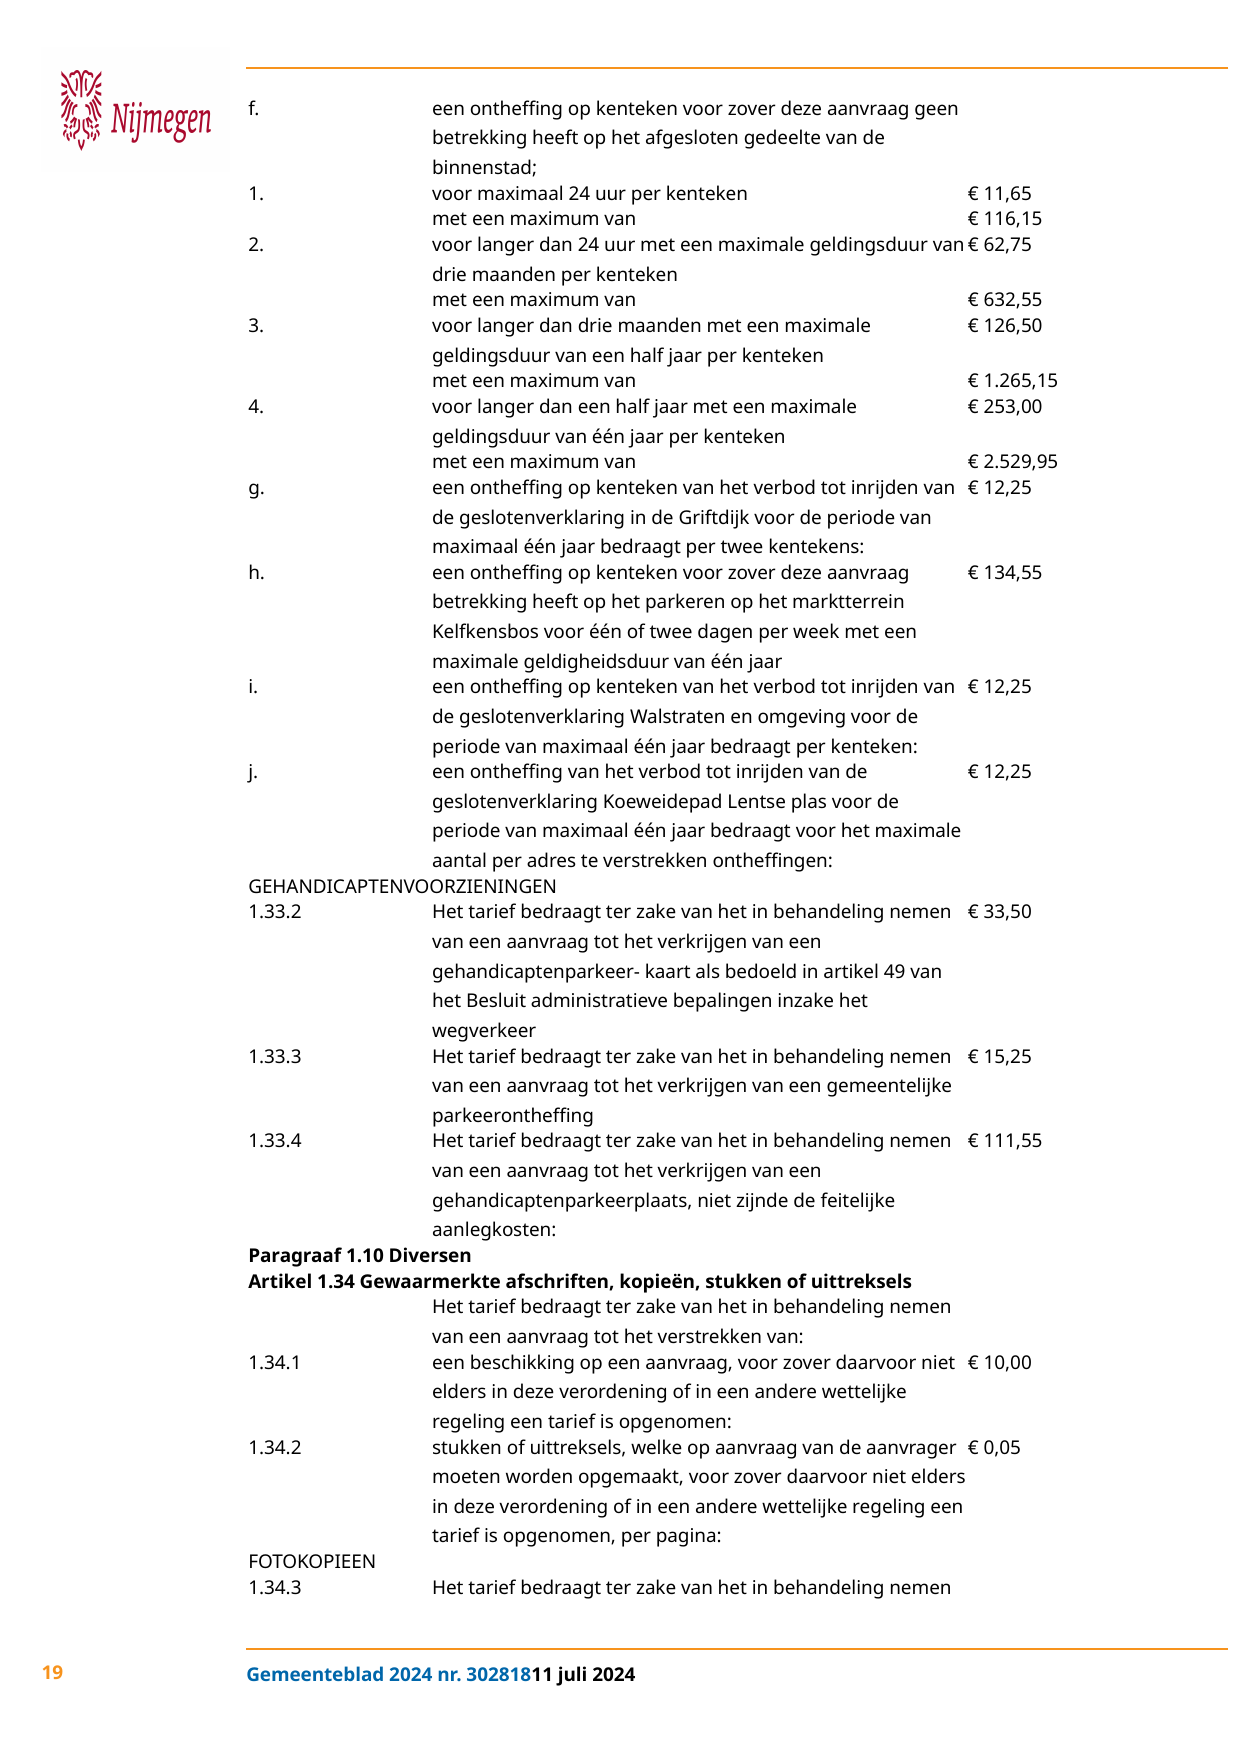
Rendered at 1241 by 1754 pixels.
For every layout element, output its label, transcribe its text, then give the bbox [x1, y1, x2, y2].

table_cell Paragraaf 1.10 Diversen [248, 1242, 1152, 1268]
table_cell h. [248, 559, 432, 674]
table_cell Het tarief bedraagt ter zake van het in behandeling nemen van een aanvraag tot het verkrijgen van een gehandicaptenparkeer- kaart als bedoeld in artikel 49 van het Besluit administratieve bepalingen inzake het wegverkeer [432, 899, 968, 1043]
table_cell i. [248, 674, 432, 758]
table_cell [968, 1574, 1152, 1600]
table_cell € 0,05 [968, 1434, 1152, 1548]
table_cell Het tarief bedraagt ter zake van het in behandeling nemen van een aanvraag tot het verstrekken van: [432, 1294, 968, 1349]
table_cell Artikel 1.34 Gewaarmerkte afschriften, kopieën, stukken of uittreksels [248, 1268, 1152, 1294]
table_cell 1.34.2 [248, 1434, 432, 1548]
table_cell € 15,25 [968, 1043, 1152, 1128]
table_cell € 253,00 [968, 393, 1152, 448]
table_cell 1.33.2 [248, 899, 432, 1043]
table_cell Het tarief bedraagt ter zake van het in behandeling nemen van een aanvraag tot het verkrijgen van een gemeentelijke parkeerontheffing [432, 1043, 968, 1128]
table_cell voor langer dan drie maanden met een maximale geldingsduur van een half jaar per kenteken [432, 312, 968, 367]
table_cell € 12,25 [968, 474, 1152, 559]
table_cell € 2.529,95 [968, 449, 1152, 474]
table_cell [248, 286, 432, 312]
table_cell met een maximum van [432, 368, 968, 393]
table_cell j. [248, 759, 432, 873]
table_cell 1.34.3 [248, 1574, 432, 1600]
table_cell € 12,25 [968, 674, 1152, 758]
table_cell € 126,50 [968, 312, 1152, 367]
table_cell GEHANDICAPTENVOORZIENINGEN [248, 873, 1152, 899]
table_cell 1.33.3 [248, 1043, 432, 1128]
table_cell Het tarief bedraagt ter zake van het in behandeling nemen [432, 1574, 968, 1600]
table_cell € 116,15 [968, 205, 1152, 231]
table_cell voor langer dan 24 uur met een maximale geldingsduur van drie maanden per kenteken [432, 231, 968, 286]
table_cell € 11,65 [968, 180, 1152, 205]
table_cell een ontheffing op kenteken van het verbod tot inrijden van de geslotenverklaring Walstraten en omgeving voor de periode van maximaal één jaar bedraagt per kenteken: [432, 674, 968, 758]
table_cell met een maximum van [432, 205, 968, 231]
table_cell 3. [248, 312, 432, 367]
table_cell [968, 1294, 1152, 1349]
table_cell 1. [248, 180, 432, 205]
table_cell [248, 205, 432, 231]
table_cell [968, 95, 1152, 180]
table_cell [248, 1294, 432, 1349]
table_cell € 111,55 [968, 1128, 1152, 1242]
table_cell 1.33.4 [248, 1128, 432, 1242]
table_cell 2. [248, 231, 432, 286]
table_cell een beschikking op een aanvraag, voor zover daarvoor niet elders in deze verordening of in een andere wettelijke regeling een tarief is opgenomen: [432, 1349, 968, 1434]
table_cell f. [248, 95, 432, 180]
table_cell voor langer dan een half jaar met een maximale geldingsduur van één jaar per kenteken [432, 393, 968, 448]
table_cell met een maximum van [432, 286, 968, 312]
table_cell € 12,25 [968, 759, 1152, 873]
table_cell € 33,50 [968, 899, 1152, 1043]
table_cell een ontheffing op kenteken voor zover deze aanvraag geen betrekking heeft op het afgesloten gedeelte van de binnenstad; [432, 95, 968, 180]
table_cell een ontheffing op kenteken van het verbod tot inrijden van de geslotenverklaring in de Griftdijk voor de periode van maximaal één jaar bedraagt per twee kentekens: [432, 474, 968, 559]
picture [41, 47, 231, 172]
table_cell voor maximaal 24 uur per kenteken [432, 180, 968, 205]
table_cell € 10,00 [968, 1349, 1152, 1434]
table_cell met een maximum van [432, 449, 968, 474]
table_cell g. [248, 474, 432, 559]
table_cell € 134,55 [968, 559, 1152, 674]
table_cell Het tarief bedraagt ter zake van het in behandeling nemen van een aanvraag tot het verkrijgen van een gehandicaptenparkeerplaats, niet zijnde de feitelijke aanlegkosten: [432, 1128, 968, 1242]
table_cell € 632,55 [968, 286, 1152, 312]
table_cell een ontheffing van het verbod tot inrijden van de geslotenverklaring Koeweidepad Lentse plas voor de periode van maximaal één jaar bedraagt voor het maximale aantal per adres te verstrekken ontheffingen: [432, 759, 968, 873]
table_cell een ontheffing op kenteken voor zover deze aanvraag betrekking heeft op het parkeren op het marktterrein Kelfkensbos voor één of twee dagen per week met een maximale geldigheidsduur van één jaar [432, 559, 968, 674]
table_cell FOTOKOPIEEN [248, 1548, 1152, 1574]
table_cell € 62,75 [968, 231, 1152, 286]
table_cell [248, 449, 432, 474]
table_cell stukken of uittreksels, welke op aanvraag van de aanvrager moeten worden opgemaakt, voor zover daarvoor niet elders in deze verordening of in een andere wettelijke regeling een tarief is opgenomen, per pagina: [432, 1434, 968, 1548]
table_cell 1.34.1 [248, 1349, 432, 1434]
table_cell [248, 368, 432, 393]
table_cell € 1.265,15 [968, 368, 1152, 393]
table_cell 4. [248, 393, 432, 448]
